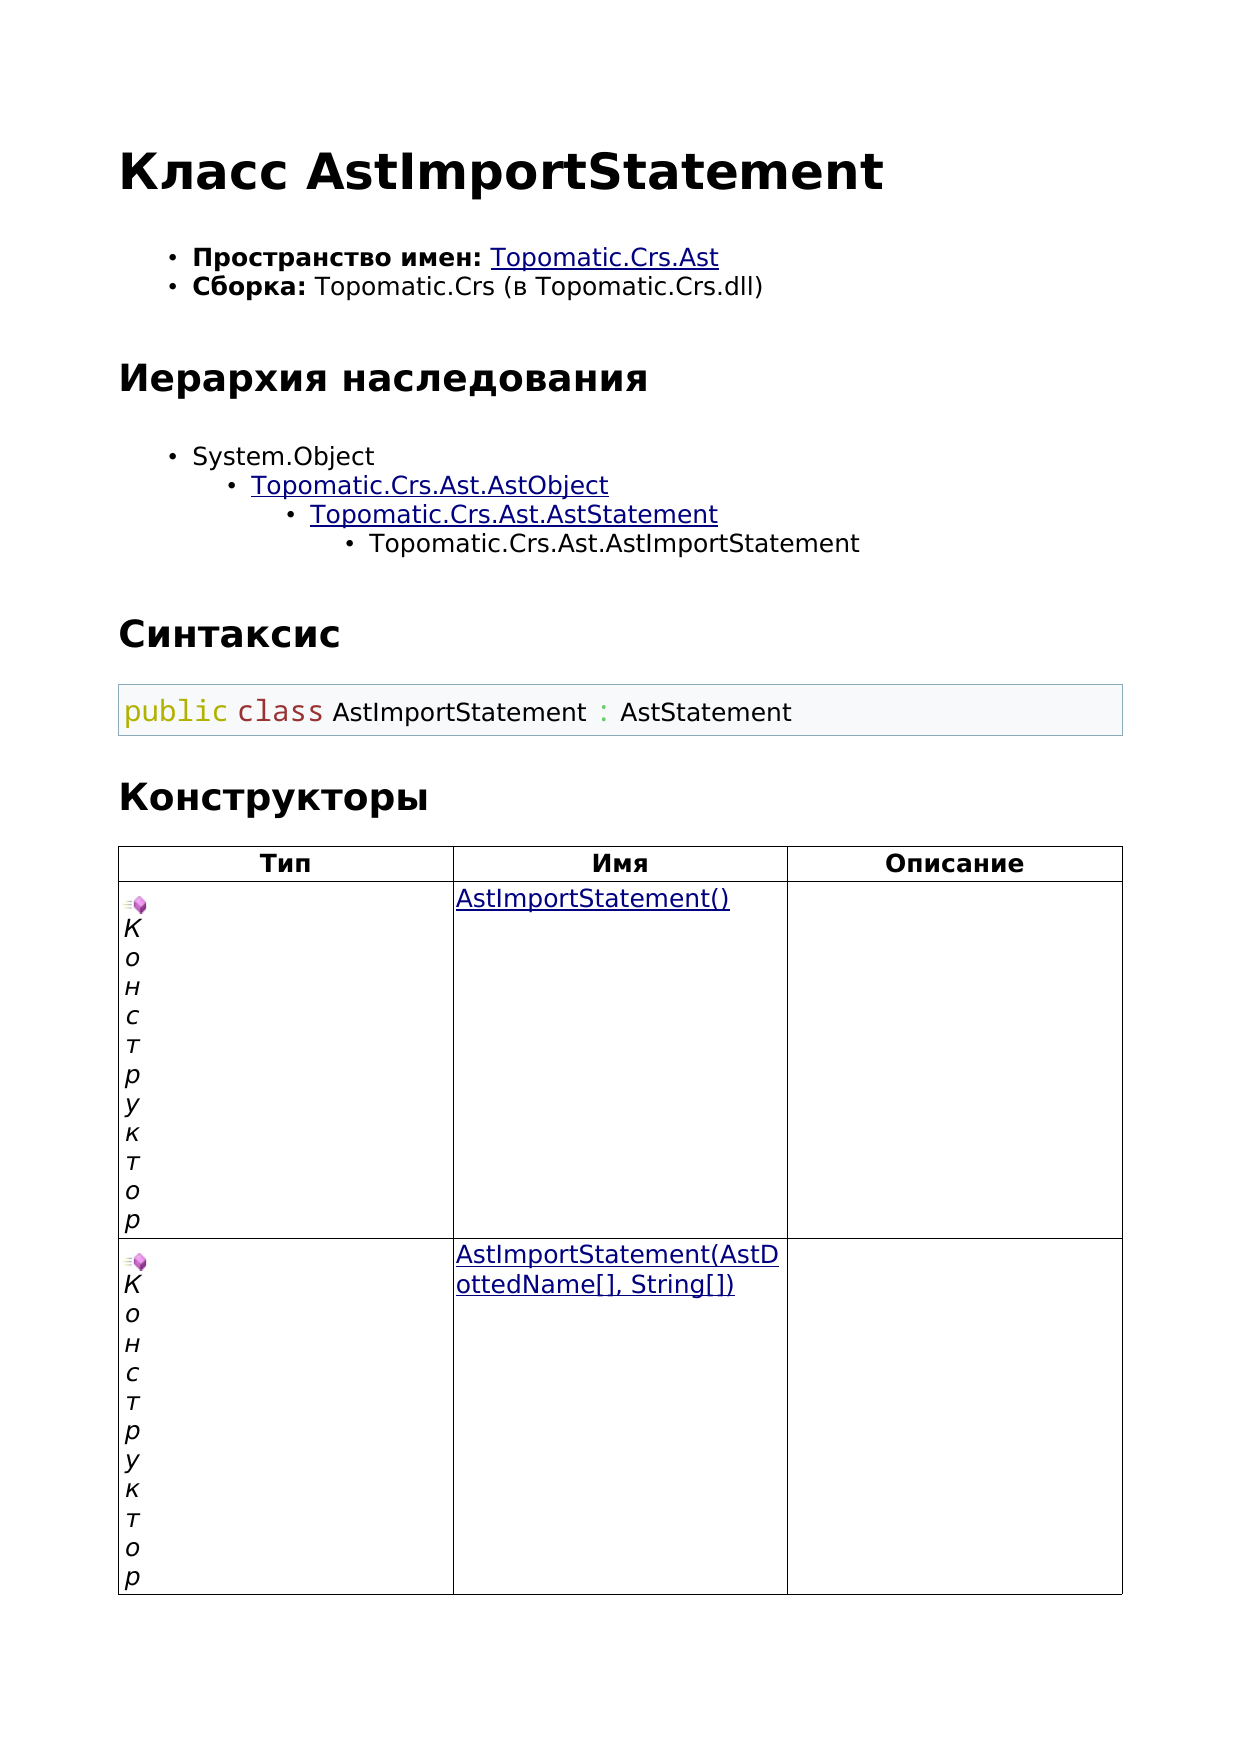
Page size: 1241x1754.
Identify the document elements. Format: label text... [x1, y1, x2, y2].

table_cell [119, 882, 453, 1238]
table_cell AstImportStatement(AstDottedName[], String[]) [454, 1239, 787, 1594]
list Topomatic.Crs.Ast.AstObject [236, 471, 1122, 500]
table_cell [788, 882, 1122, 1238]
list Сборка: Topomatic.Crs (в Topomatic.Crs.dll) [177, 272, 1122, 302]
picture [121, 1253, 147, 1271]
table_header Тип [119, 847, 453, 881]
table_header Имя [454, 847, 787, 881]
table_header public class AstImportStatement : AstStatement [119, 685, 1122, 735]
list Пространство имен: Topomatic.Crs.Ast [177, 243, 1122, 272]
table_header Описание [788, 847, 1122, 881]
list Topomatic.Crs.Ast.AstStatement [295, 500, 1122, 529]
list Topomatic.Crs.Ast.AstImportStatement [354, 529, 1122, 558]
table_cell AstImportStatement() [454, 882, 787, 1238]
list System.Object [177, 442, 1122, 471]
picture [121, 896, 147, 914]
subtitle Иерархия наследования [118, 356, 1122, 400]
table_cell [119, 1239, 453, 1594]
table_cell [788, 1239, 1122, 1594]
subtitle Синтаксис [118, 613, 1122, 657]
subtitle Класс AstImportStatement [118, 143, 1122, 201]
subtitle Конструкторы [118, 775, 1122, 819]
